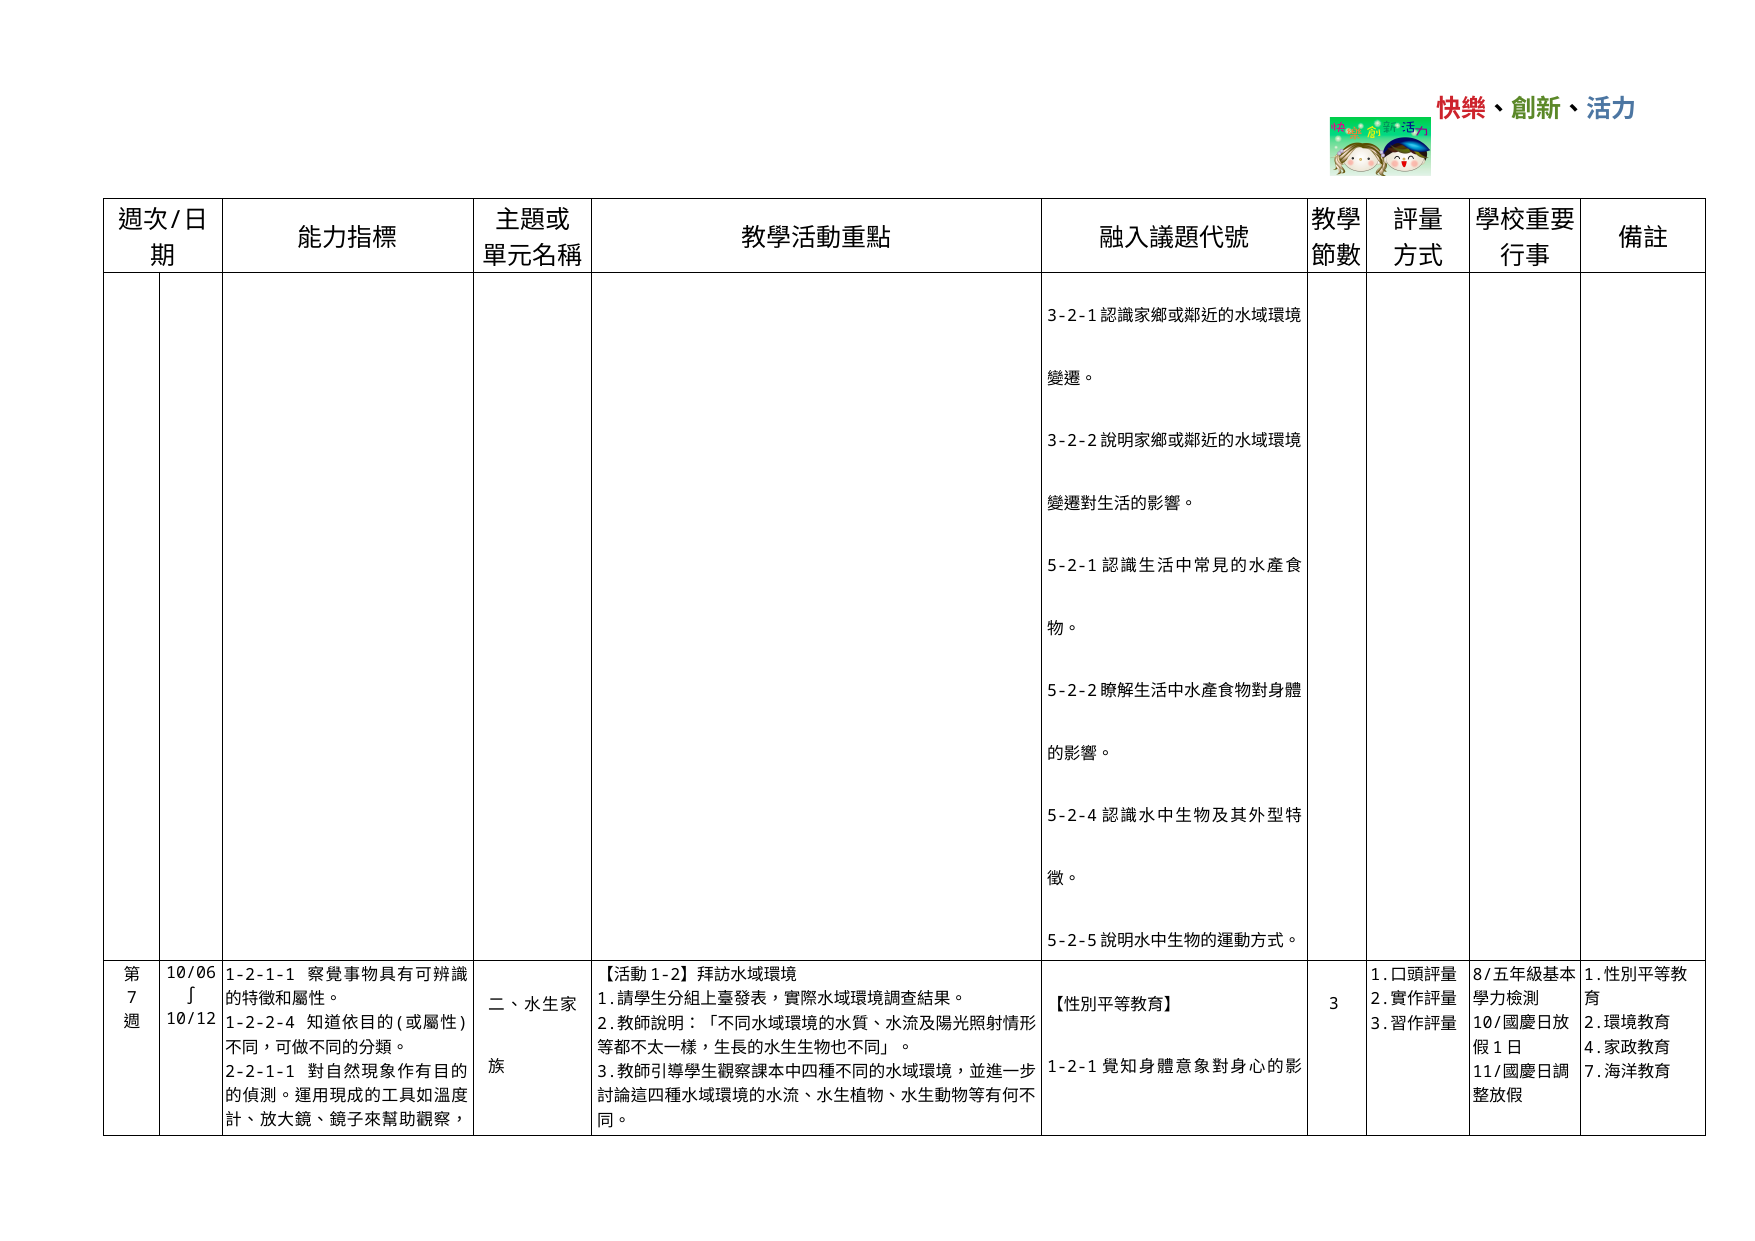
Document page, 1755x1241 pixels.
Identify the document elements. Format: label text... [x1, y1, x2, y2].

table_cell 【活動1-2】拜訪水域環境 1.請學生分組上臺發表，實際水域環境調查結果。 2.教師說明：「不同水域環境的水質、水流及陽光照射情形等都不太一樣，生長的水生生物也不同」。 3.教師引導學生觀察課本中四種不同的水域環境，並進一步討論這四種水域環境的水流、水生植物、水生動物等有何不同。 [592, 961, 1041, 1134]
table_cell [223, 273, 473, 960]
table_cell 二、水生家族 [474, 961, 591, 1134]
table_header 融入議題代號 [1042, 199, 1307, 272]
table_header 教學活動重點 [592, 199, 1041, 272]
table_header 能力指標 [223, 199, 473, 272]
table_cell 1-2-1-1 察覺事物具有可辨識的特徵和屬性。 1-2-2-4 知道依目的(或屬性)不同，可做不同的分類。 2-2-1-1 對自然現象作有目的的偵測。運用現成的工具如溫度計、放大鏡、鏡子來幫助觀察， [223, 961, 473, 1134]
table_header 教學 節數 [1308, 199, 1366, 272]
table_cell [1367, 273, 1469, 960]
table_header 主題或 單元名稱 [474, 199, 591, 272]
table_cell [1308, 273, 1366, 960]
table_cell [1581, 273, 1705, 960]
table_header 學校重要行事 [1470, 199, 1580, 272]
table_cell [592, 273, 1041, 960]
table_cell [474, 273, 591, 960]
table_cell 【性別平等教育】 1-2-1覺知身體意象對身心的影 [1042, 961, 1307, 1134]
table_cell 3 [1308, 961, 1366, 1134]
table_cell 1.口頭評量 2.實作評量 3.習作評量 [1367, 961, 1469, 1134]
table_header 評量 方式 [1367, 199, 1469, 272]
table_cell [104, 273, 159, 960]
table_header 週次/日期 [104, 199, 222, 272]
table_header 備註 [1581, 199, 1705, 272]
table_cell [160, 273, 222, 960]
table_cell 10/06 ∫ 10/12 [160, 961, 222, 1134]
table_cell [1470, 273, 1580, 960]
table_cell 8/五年級基本學力檢測 10/國慶日放假1日 11/國慶日調整放假 [1470, 961, 1580, 1134]
table_cell 第 7 週 [104, 961, 159, 1134]
table_cell 3-2-1認識家鄉或鄰近的水域環境變遷。 3-2-2說明家鄉或鄰近的水域環境變遷對生活的影響。 5-2-1認識生活中常見的水產食物。 5-2-2瞭解生活中水產食物對身體的影響。 5-2-4認識水中生物及其外型特徵。 5-2-5說明水中生物的運動方式。 [1042, 273, 1307, 960]
table_cell 1.性別平等教育 2.環境教育 4.家政教育 7.海洋教育 [1581, 961, 1705, 1134]
